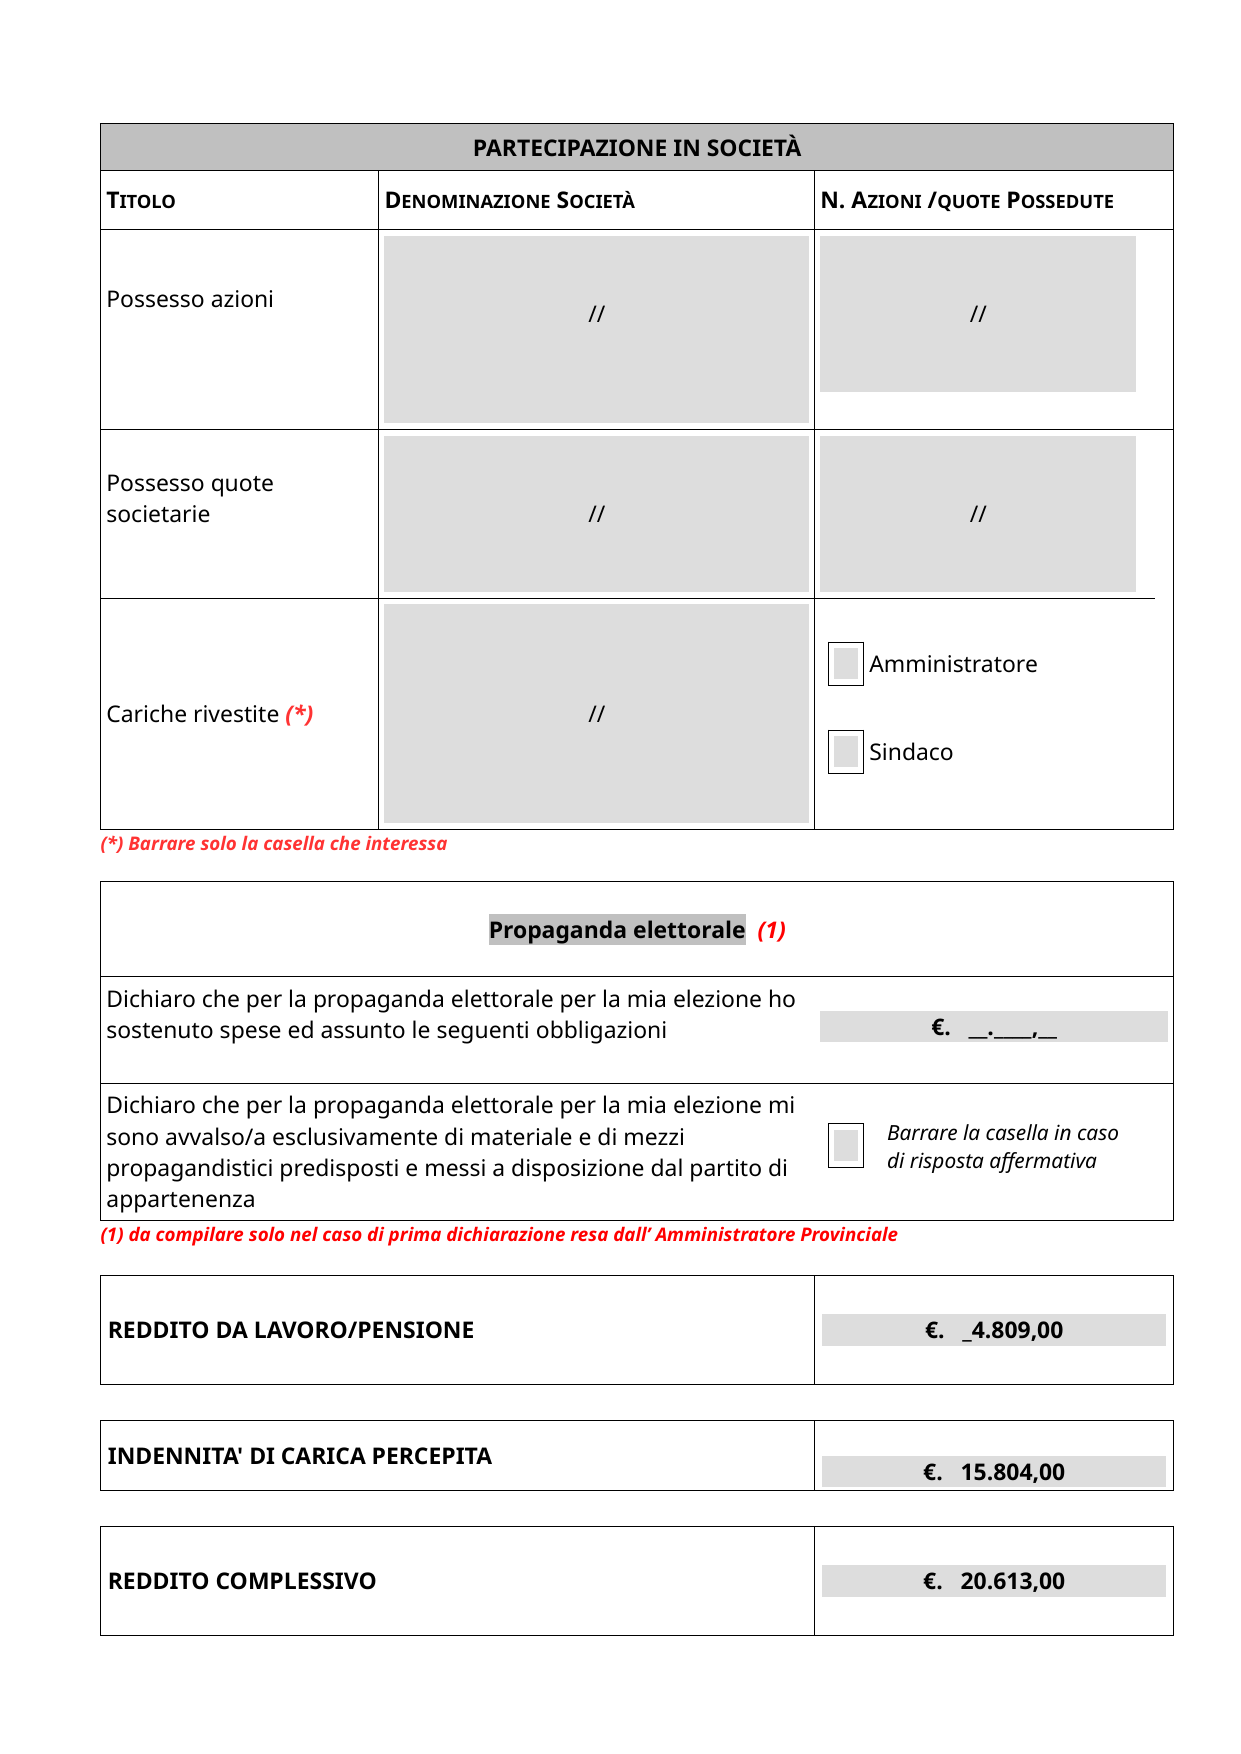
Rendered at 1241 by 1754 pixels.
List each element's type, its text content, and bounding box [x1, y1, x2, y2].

table_cell €. 15.804,00 [815, 1421, 1173, 1490]
table_cell [828, 1084, 863, 1123]
table_cell [1155, 1123, 1173, 1167]
table_cell [1142, 171, 1155, 229]
table_cell [1142, 430, 1155, 598]
table_cell Dichiaro che per la propaganda elettorale per la mia elezione ho sostenuto spese ed assunto le seguenti obbligazioni [101, 977, 814, 1082]
table_cell [829, 1124, 863, 1167]
table_cell Possesso azioni [101, 230, 378, 429]
table_cell [864, 1123, 881, 1167]
table_cell // [379, 599, 814, 829]
table_cell [1142, 830, 1151, 881]
table_cell [1151, 1636, 1162, 1671]
table_cell (*) Barrare solo la casella che interessa [100, 830, 1142, 881]
table_cell [1155, 642, 1173, 685]
table_cell [1155, 230, 1173, 429]
table_cell Dichiaro che per la propaganda elettorale per la mia elezione mi sono avvalso/a esclusivamente di materiale e di mezzi propagandistici predisposti e messi a disposizione dal partito di appartenenza [101, 1084, 814, 1220]
table_cell [1151, 830, 1162, 881]
table_cell [1142, 1385, 1151, 1420]
table_cell €. __.____,__ [815, 977, 1173, 1082]
table_cell [1142, 642, 1155, 685]
table_cell [1142, 730, 1155, 773]
table_cell [1163, 1385, 1174, 1420]
table_cell Cariche rivestite (*) [101, 599, 378, 829]
table_cell [815, 773, 1142, 829]
table_cell [1142, 685, 1155, 729]
table_cell [1163, 1491, 1174, 1526]
table_cell [1155, 773, 1173, 829]
table_cell INDENNITA' DI CARICA PERCEPITA [101, 1421, 814, 1490]
table_cell [815, 730, 828, 773]
table_cell [1155, 430, 1173, 598]
table_cell [100, 1491, 1142, 1526]
table_cell REDDITO COMPLESSIVO [101, 1527, 814, 1635]
table_cell [1163, 1221, 1174, 1275]
table_cell [100, 1385, 1142, 1420]
table_cell REDDITO DA LAVORO/PENSIONE [101, 1276, 814, 1384]
table_cell €. _4.809,00 [815, 1276, 1173, 1384]
table_cell [1142, 1167, 1155, 1220]
table_cell [1155, 171, 1173, 229]
table_cell [815, 1123, 828, 1167]
table_cell Titolo [101, 171, 378, 229]
table_cell Possesso quote societarie [101, 430, 378, 598]
table_cell [100, 1636, 1142, 1671]
table_cell [1155, 1167, 1173, 1220]
table_cell Sindaco [864, 730, 1142, 773]
table_cell [1151, 1221, 1162, 1275]
table_cell [1142, 230, 1155, 429]
table_cell [1142, 1491, 1151, 1526]
table_cell [864, 1084, 881, 1123]
table_header PARTECIPAZIONE IN SOCIETÀ [101, 124, 1173, 170]
table_cell [864, 1167, 881, 1220]
table_cell Barrare la casella in caso di risposta affermativa [881, 1084, 1142, 1220]
table_cell [815, 685, 1142, 729]
table_cell [829, 643, 863, 685]
table_cell Propaganda elettorale (1) [101, 882, 1173, 976]
table_cell [1151, 1491, 1162, 1526]
table_cell // [815, 430, 1142, 598]
table_cell [1142, 1123, 1155, 1167]
table_cell [1142, 1221, 1151, 1275]
table_cell [1142, 773, 1155, 829]
table_cell [1163, 830, 1174, 881]
table_cell (1) da compilare solo nel caso di prima dichiarazione resa dall’ Amministratore Provinciale [100, 1221, 1142, 1275]
table_cell [1155, 730, 1173, 773]
table_cell [1142, 599, 1155, 642]
table_cell // [379, 230, 814, 429]
table_cell [1142, 1636, 1151, 1671]
table_cell Denominazione Società [379, 171, 814, 229]
table_cell // [815, 230, 1142, 429]
table_cell [815, 642, 828, 685]
table_cell // [379, 430, 814, 598]
table_cell [815, 1084, 828, 1123]
table_cell [1151, 1385, 1162, 1420]
table_cell N. Azioni /quote Possedute [815, 171, 1142, 229]
table_cell [829, 731, 863, 773]
table_cell [815, 599, 1142, 642]
table_cell [1163, 1636, 1174, 1671]
table_cell €. 20.613,00 [815, 1527, 1173, 1635]
table_cell [828, 1168, 863, 1220]
table_cell Amministratore [864, 642, 1142, 685]
table_cell [815, 1167, 828, 1220]
table_cell [1142, 1084, 1155, 1123]
table_cell [1155, 685, 1173, 729]
table_cell [1155, 1084, 1173, 1123]
table_cell [1155, 598, 1173, 642]
